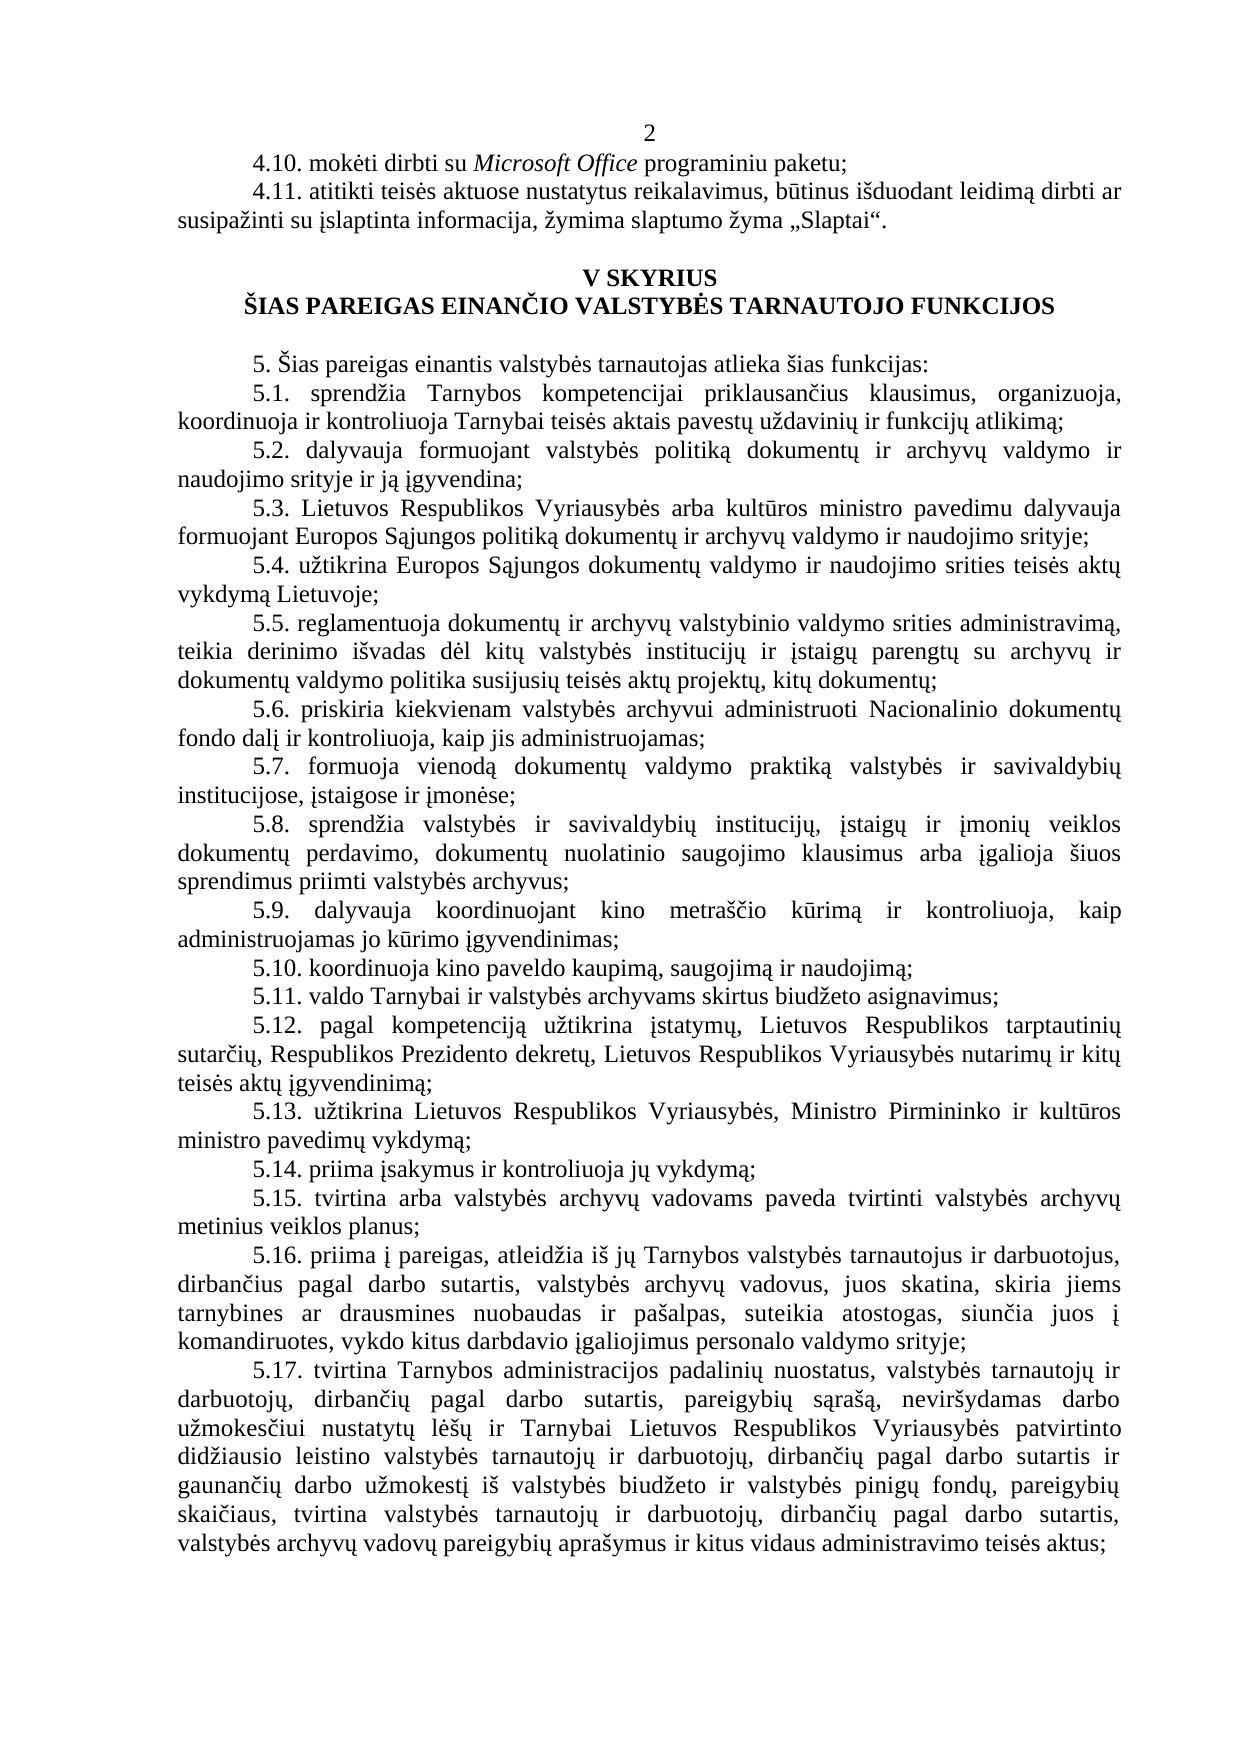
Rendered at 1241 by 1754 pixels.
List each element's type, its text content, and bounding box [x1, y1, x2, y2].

text 5.17. tvirtina Tarnybos administracijos padalinių nuostatus, valstybės tarnautojų ir darbuotojų, dirbančių pagal darbo sutartis, pareigybių sąrašą, neviršydamas darbo užmokesčiui nustatytų lėšų ir Tarnybai Lietuvos Respublikos Vyriausybės patvirtinto didžiausio leistino valstybės tarnautojų ir darbuotojų, dirbančių pagal darbo sutartis ir gaunančių darbo užmokestį iš valstybės biudžeto ir valstybės pinigų fondų, pareigybių skaičiaus, tvirtina valstybės tarnautojų ir darbuotojų, dirbančių pagal darbo sutartis, valstybės archyvų vadovų pareigybių aprašymus ir kitus vidaus administravimo teisės aktus; [177, 1355, 1122, 1556]
text ŠIAS PAREIGAS EINANČIO VALSTYBĖS TARNAUTOJO FUNKCIJOS [177, 291, 1122, 320]
text 5.11. valdo Tarnybai ir valstybės archyvams skirtus biudžeto asignavimus; [177, 981, 1122, 1010]
text V SKYRIUS [177, 263, 1122, 291]
text 5. Šias pareigas einantis valstybės tarnautojas atlieka šias funkcijas: [177, 349, 1122, 378]
text 5.12. pagal kompetenciją užtikrina įstatymų, Lietuvos Respublikos tarptautinių sutarčių, Respublikos Prezidento dekretų, Lietuvos Respublikos Vyriausybės nutarimų ir kitų teisės aktų įgyvendinimą; [177, 1010, 1122, 1096]
text 5.8. sprendžia valstybės ir savivaldybių institucijų, įstaigų ir įmonių veiklos dokumentų perdavimo, dokumentų nuolatinio saugojimo klausimus arba įgalioja šiuos sprendimus priimti valstybės archyvus; [177, 809, 1122, 895]
text 5.16. priima į pareigas, atleidžia iš jų Tarnybos valstybės tarnautojus ir darbuotojus, dirbančius pagal darbo sutartis, valstybės archyvų vadovus, juos skatina, skiria jiems tarnybines ar drausmines nuobaudas ir pašalpas, suteikia atostogas, siunčia juos į komandiruotes, vykdo kitus darbdavio įgaliojimus personalo valdymo srityje; [177, 1240, 1122, 1355]
text 5.4. užtikrina Europos Sąjungos dokumentų valdymo ir naudojimo srities teisės aktų vykdymą Lietuvoje; [177, 550, 1122, 608]
text 5.9. dalyvauja koordinuojant kino metraščio kūrimą ir kontroliuoja, kaip administruojamas jo kūrimo įgyvendinimas; [177, 895, 1122, 953]
text 5.10. koordinuoja kino paveldo kaupimą, saugojimą ir naudojimą; [177, 953, 1122, 981]
text 5.2. dalyvauja formuojant valstybės politiką dokumentų ir archyvų valdymo ir naudojimo srityje ir ją įgyvendina; [177, 435, 1122, 493]
text 5.5. reglamentuoja dokumentų ir archyvų valstybinio valdymo srities administravimą, teikia derinimo išvadas dėl kitų valstybės institucijų ir įstaigų parengtų su archyvų ir dokumentų valdymo politika susijusių teisės aktų projektų, kitų dokumentų; [177, 608, 1122, 694]
text 5.13. užtikrina Lietuvos Respublikos Vyriausybės, Ministro Pirmininko ir kultūros ministro pavedimų vykdymą; [177, 1096, 1122, 1154]
text 5.7. formuoja vienodą dokumentų valdymo praktiką valstybės ir savivaldybių institucijose, įstaigose ir įmonėse; [177, 751, 1122, 809]
text 4.11. atitikti teisės aktuose nustatytus reikalavimus, būtinus išduodant leidimą dirbti ar susipažinti su įslaptinta informacija, žymima slaptumo žyma „Slaptai“. [177, 176, 1122, 234]
text 5.14. priima įsakymus ir kontroliuoja jų vykdymą; [177, 1154, 1122, 1183]
text 5.6. priskiria kiekvienam valstybės archyvui administruoti Nacionalinio dokumentų fondo dalį ir kontroliuoja, kaip jis administruojamas; [177, 694, 1122, 751]
text 5.3. Lietuvos Respublikos Vyriausybės arba kultūros ministro pavedimu dalyvauja formuojant Europos Sąjungos politiką dokumentų ir archyvų valdymo ir naudojimo srityje; [177, 493, 1122, 550]
text 4.10. mokėti dirbti su Microsoft Office programiniu paketu; [177, 148, 1122, 176]
text 5.15. tvirtina arba valstybės archyvų vadovams paveda tvirtinti valstybės archyvų metinius veiklos planus; [177, 1183, 1122, 1240]
text 5.1. sprendžia Tarnybos kompetencijai priklausančius klausimus, organizuoja, koordinuoja ir kontroliuoja Tarnybai teisės aktais pavestų uždavinių ir funkcijų atlikimą; [177, 378, 1122, 435]
